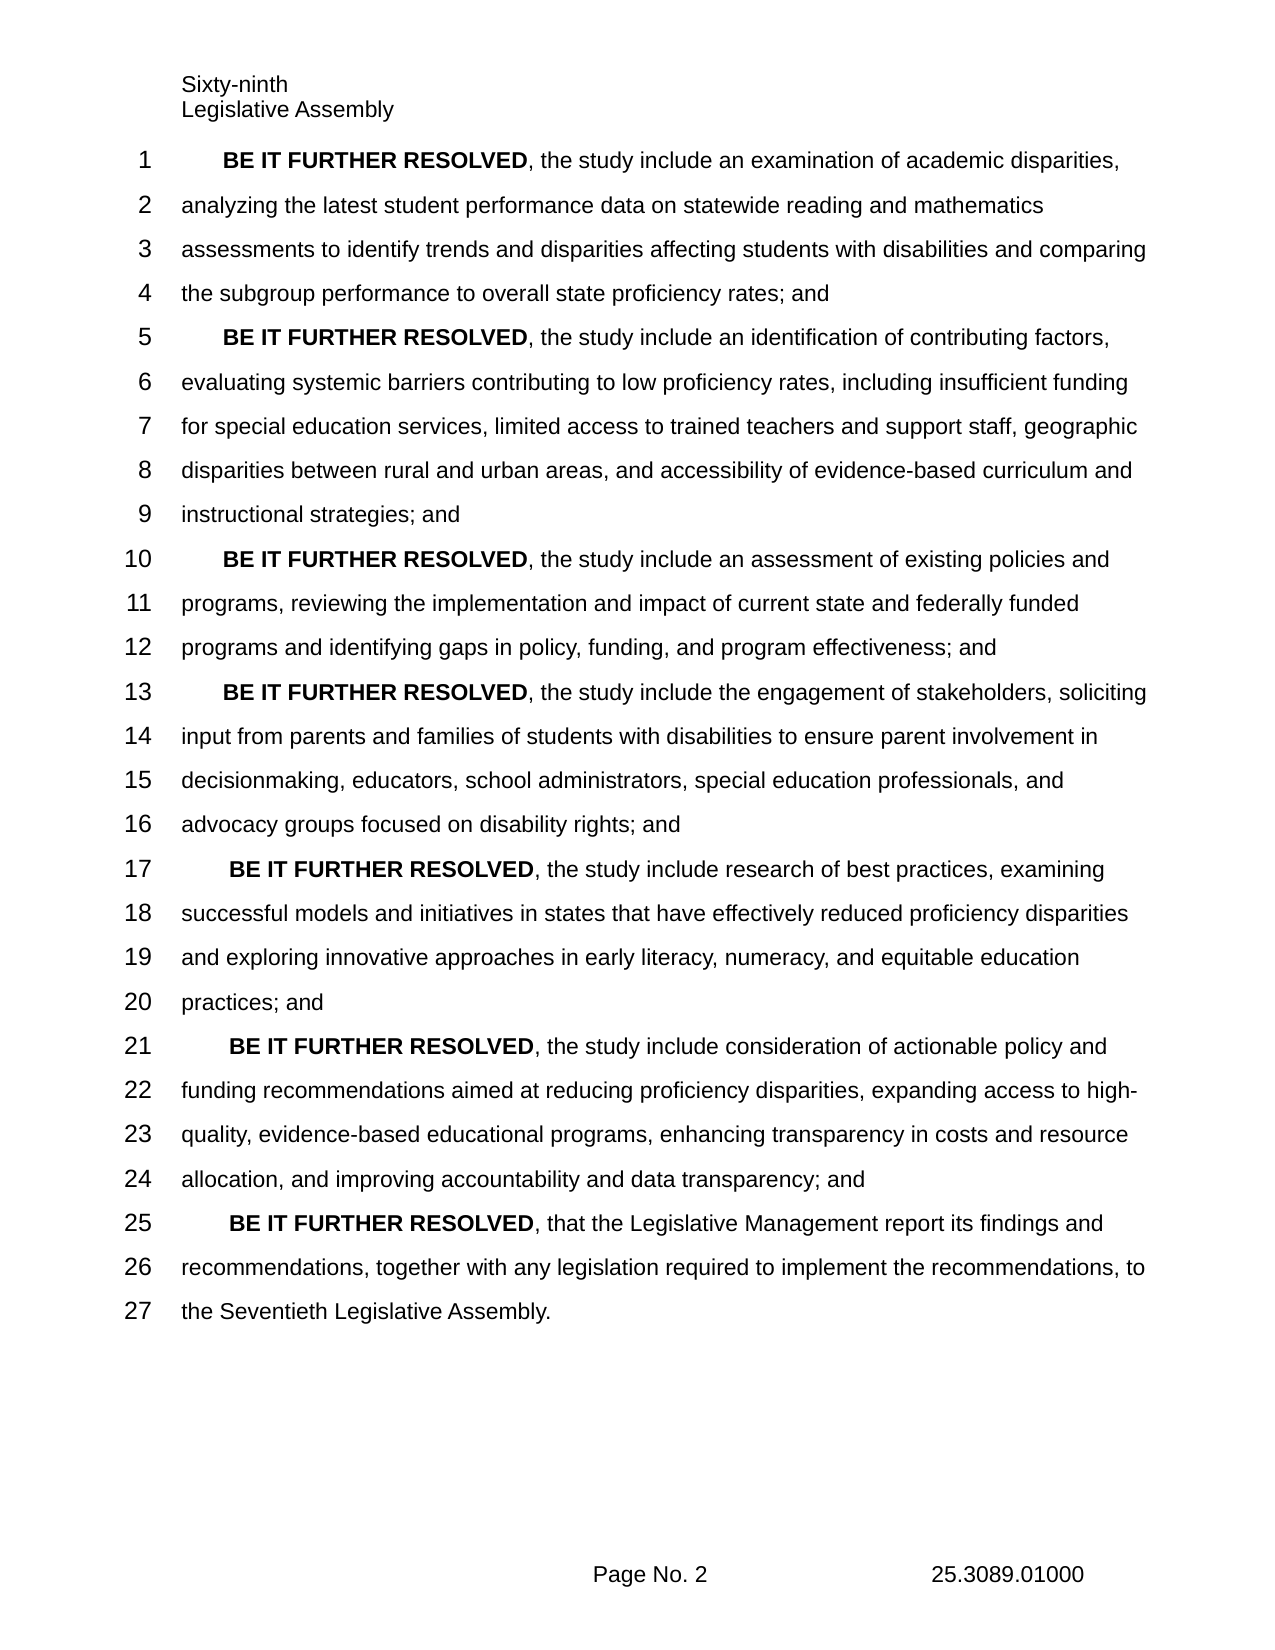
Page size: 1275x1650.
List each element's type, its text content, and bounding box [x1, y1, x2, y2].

text BE IT FURTHER RESOLVED, the study include an identification of contributing factors, evaluating systemic barriers contributing to low proficiency rates, including insufficient funding for special education services, limited access to trained teachers and support staff, geographic disparities between rural and urban areas, and accessibility of evidence-based curriculum and instructional strategies; and [181, 310, 1154, 532]
text BE IT FURTHER RESOLVED, the study include an assessment of existing policies and programs, reviewing the implementation and impact of current state and federally funded programs and identifying gaps in policy, funding, and program effectiveness; and [181, 532, 1154, 664]
text BE IT FURTHER RESOLVED, the study include the engagement of stakeholders, soliciting input from parents and families of students with disabilities to ensure parent involvement in decisionmaking, educators, school administrators, special education professionals, and advocacy groups focused on disability rights; and [181, 664, 1154, 842]
text BE IT FURTHER RESOLVED, the study include consideration of actionable policy and funding recommendations aimed at reducing proficiency disparities, expanding access to high-quality, evidence-based educational programs, enhancing transparency in costs and resource allocation, and improving accountability and data transparency; and [181, 1019, 1154, 1196]
text BE IT FURTHER RESOLVED, that the Legislative Management report its findings and recommendations, together with any legislation required to implement the recommendations, to the Seventieth Legislative Assembly. [181, 1196, 1154, 1329]
text BE IT FURTHER RESOLVED, the study include research of best practices, examining successful models and initiatives in states that have effectively reduced proficiency disparities and exploring innovative approaches in early literacy, numeracy, and equitable education practices; and [181, 842, 1154, 1019]
text BE IT FURTHER RESOLVED, the study include an examination of academic disparities, analyzing the latest student performance data on statewide reading and mathematics assessments to identify trends and disparities affecting students with disabilities and comparing the subgroup performance to overall state proficiency rates; and [181, 133, 1154, 310]
